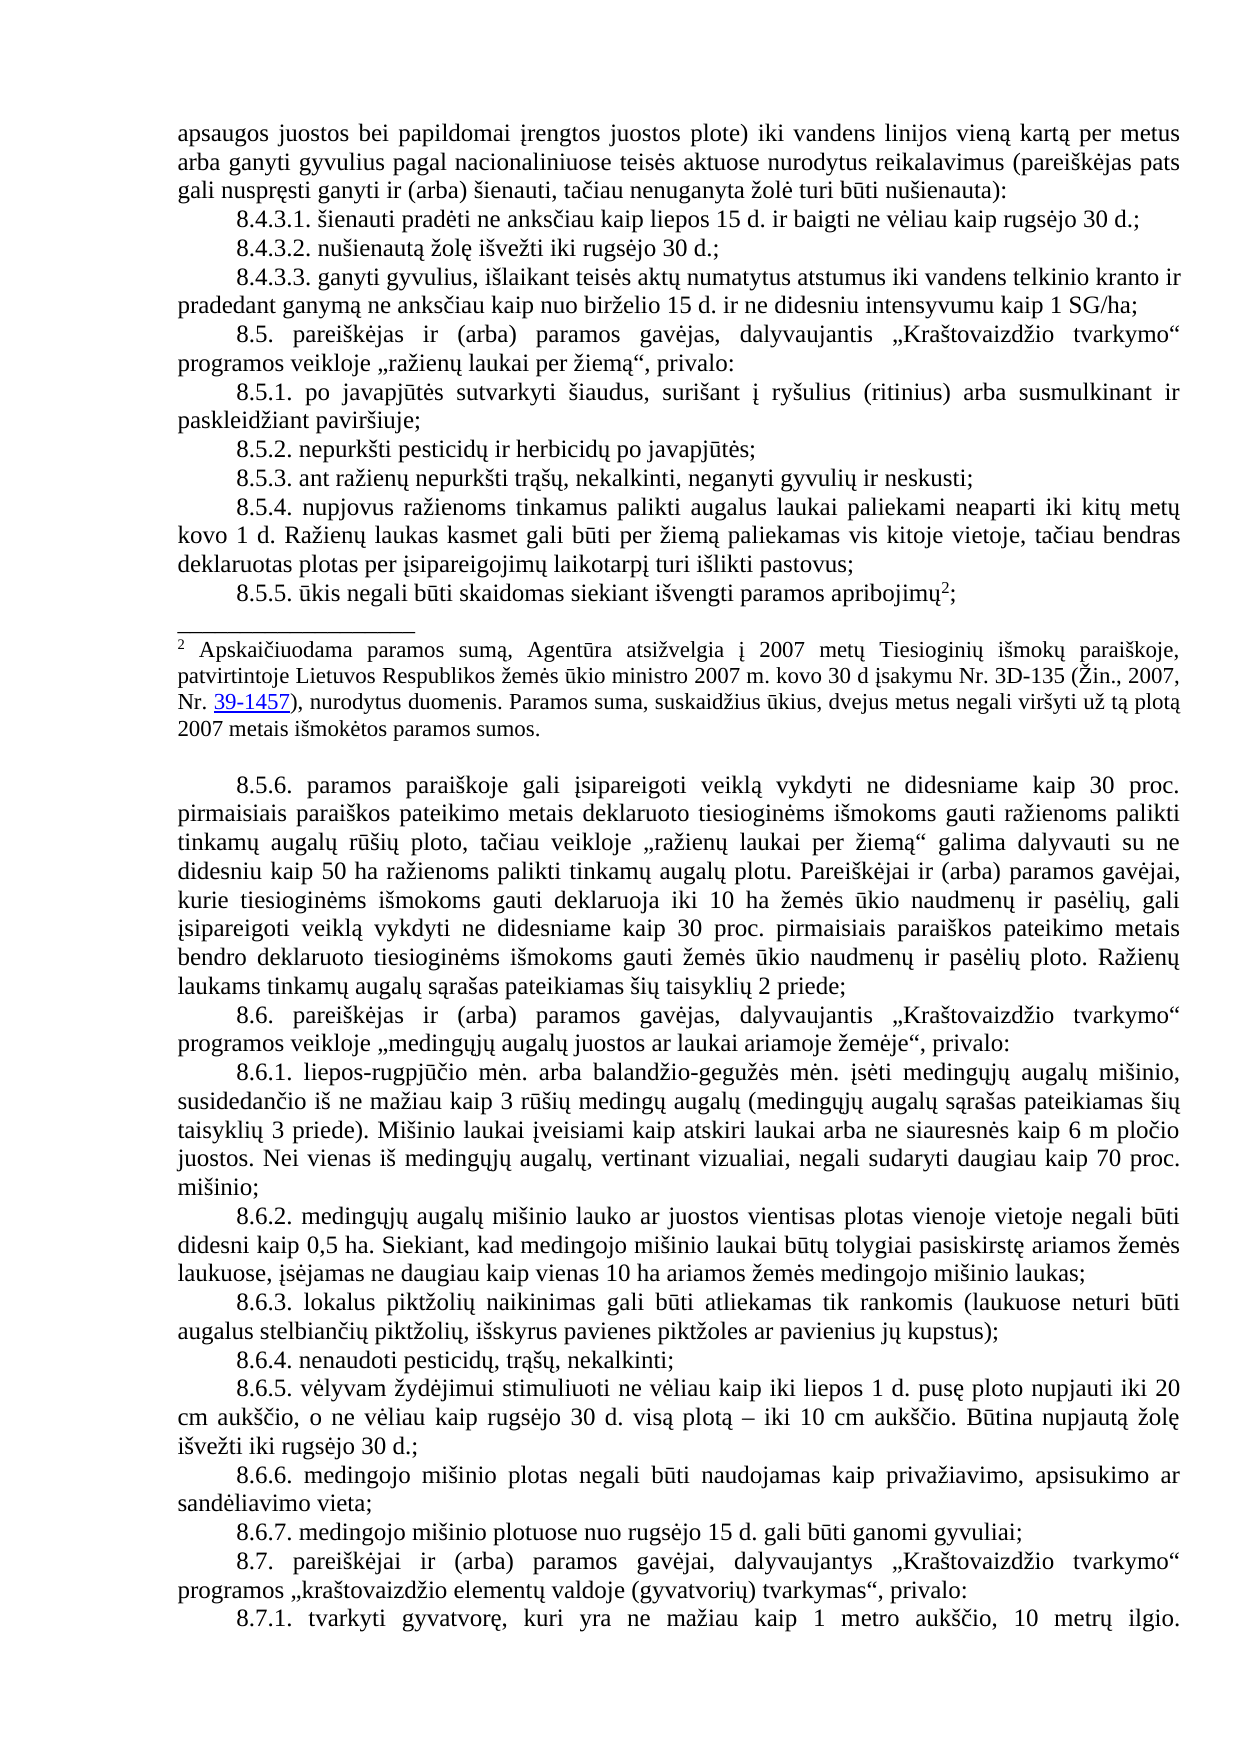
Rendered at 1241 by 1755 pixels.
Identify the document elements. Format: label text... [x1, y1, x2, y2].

text 8.6.5. vėlyvam žydėjimui stimuliuoti ne vėliau kaip iki liepos 1 d. pusę ploto nupjauti iki 20 cm aukščio, o ne vėliau kaip rugsėjo 30 d. visą plotą – iki 10 cm aukščio. Būtina nupjautą žolę išvežti iki rugsėjo 30 d.; [177, 1373, 1181, 1460]
text 8.7.1. tvarkyti gyvatvorę, kuri yra ne mažiau kaip 1 metro aukščio, 10 metrų ilgio. [177, 1603, 1181, 1632]
text 2 Apskaičiuodama paramos sumą, Agentūra atsižvelgia į 2007 metų Tiesioginių išmokų paraiškoje, patvirtintoje Lietuvos Respublikos žemės ūkio ministro 2007 m. kovo 30 d įsakymu Nr. 3D-135 (Žin., 2007, Nr. 39-1457), nurodytus duomenis. Paramos suma, suskaidžius ūkius, dvejus metus negali viršyti už tą plotą 2007 metais išmokėtos paramos sumos. [177, 636, 1181, 741]
text 8.6. pareiškėjas ir (arba) paramos gavėjas, dalyvaujantis „Kraštovaizdžio tvarkymo“ programos veikloje „medingųjų augalų juostos ar laukai ariamoje žemėje“, privalo: [177, 1000, 1181, 1057]
text 8.5. pareiškėjas ir (arba) paramos gavėjas, dalyvaujantis „Kraštovaizdžio tvarkymo“ programos veikloje „ražienų laukai per žiemą“, privalo: [177, 319, 1181, 377]
text 8.6.4. nenaudoti pesticidų, trąšų, nekalkinti; [177, 1345, 1181, 1373]
text 8.5.6. paramos paraiškoje gali įsipareigoti veiklą vykdyti ne didesniame kaip 30 proc. pirmaisiais paraiškos pateikimo metais deklaruoto tiesioginėms išmokoms gauti ražienoms palikti tinkamų augalų rūšių ploto, tačiau veikloje „ražienų laukai per žiemą“ galima dalyvauti su ne didesniu kaip 50 ha ražienoms palikti tinkamų augalų plotu. Pareiškėjai ir (arba) paramos gavėjai, kurie tiesioginėms išmokoms gauti deklaruoja iki 10 ha žemės ūkio naudmenų ir pasėlių, gali įsipareigoti veiklą vykdyti ne didesniame kaip 30 proc. pirmaisiais paraiškos pateikimo metais bendro deklaruoto tiesioginėms išmokoms gauti žemės ūkio naudmenų ir pasėlių ploto. Ražienų laukams tinkamų augalų sąrašas pateikiamas šių taisyklių 2 priede; [177, 770, 1181, 1000]
text 8.6.3. lokalus piktžolių naikinimas gali būti atliekamas tik rankomis (laukuose neturi būti augalus stelbiančių piktžolių, išskyrus pavienes piktžoles ar pavienius jų kupstus); [177, 1287, 1181, 1345]
text 8.4.3.1. šienauti pradėti ne anksčiau kaip liepos 15 d. ir baigti ne vėliau kaip rugsėjo 30 d.; [177, 204, 1181, 233]
text 8.5.5. ūkis negali būti skaidomas siekiant išvengti paramos apribojimų2; [177, 578, 1181, 607]
text 8.5.1. po javapjūtės sutvarkyti šiaudus, surišant į ryšulius (ritinius) arba susmulkinant ir paskleidžiant paviršiuje; [177, 377, 1181, 434]
text 8.4.3.2. nušienautą žolę išvežti iki rugsėjo 30 d.; [177, 233, 1181, 262]
text 8.6.6. medingojo mišinio plotas negali būti naudojamas kaip privažiavimo, apsisukimo ar sandėliavimo vieta; [177, 1460, 1181, 1517]
text 8.6.2. medingųjų augalų mišinio lauko ar juostos vientisas plotas vienoje vietoje negali būti didesni kaip 0,5 ha. Siekiant, kad medingojo mišinio laukai būtų tolygiai pasiskirstę ariamos žemės laukuose, įsėjamas ne daugiau kaip vienas 10 ha ariamos žemės medingojo mišinio laukas; [177, 1201, 1181, 1287]
text apsaugos juostos bei papildomai įrengtos juostos plote) iki vandens linijos vieną kartą per metus arba ganyti gyvulius pagal nacionaliniuose teisės aktuose nurodytus reikalavimus (pareiškėjas pats gali nuspręsti ganyti ir (arba) šienauti, tačiau nenuganyta žolė turi būti nušienauta): [177, 118, 1181, 204]
text 8.5.3. ant ražienų nepurkšti trąšų, nekalkinti, neganyti gyvulių ir neskusti; [177, 463, 1181, 492]
text 8.6.7. medingojo mišinio plotuose nuo rugsėjo 15 d. gali būti ganomi gyvuliai; [177, 1517, 1181, 1546]
text 8.5.4. nupjovus ražienoms tinkamus palikti augalus laukai paliekami neaparti iki kitų metų kovo 1 d. Ražienų laukas kasmet gali būti per žiemą paliekamas vis kitoje vietoje, tačiau bendras deklaruotas plotas per įsipareigojimų laikotarpį turi išlikti pastovus; [177, 492, 1181, 578]
text 8.7. pareiškėjai ir (arba) paramos gavėjai, dalyvaujantys „Kraštovaizdžio tvarkymo“ programos „kraštovaizdžio elementų valdoje (gyvatvorių) tvarkymas“, privalo: [177, 1546, 1181, 1603]
text 8.4.3.3. ganyti gyvulius, išlaikant teisės aktų numatytus atstumus iki vandens telkinio kranto ir pradedant ganymą ne anksčiau kaip nuo birželio 15 d. ir ne didesniu intensyvumu kaip 1 SG/ha; [177, 262, 1181, 319]
text 8.6.1. liepos-rugpjūčio mėn. arba balandžio-gegužės mėn. įsėti medingųjų augalų mišinio, susidedančio iš ne mažiau kaip 3 rūšių medingų augalų (medingųjų augalų sąrašas pateikiamas šių taisyklių 3 priede). Mišinio laukai įveisiami kaip atskiri laukai arba ne siauresnės kaip 6 m pločio juostos. Nei vienas iš medingųjų augalų, vertinant vizualiai, negali sudaryti daugiau kaip 70 proc. mišinio; [177, 1057, 1181, 1201]
text ___________________ [177, 607, 1181, 636]
text 8.5.2. nepurkšti pesticidų ir herbicidų po javapjūtės; [177, 434, 1181, 463]
